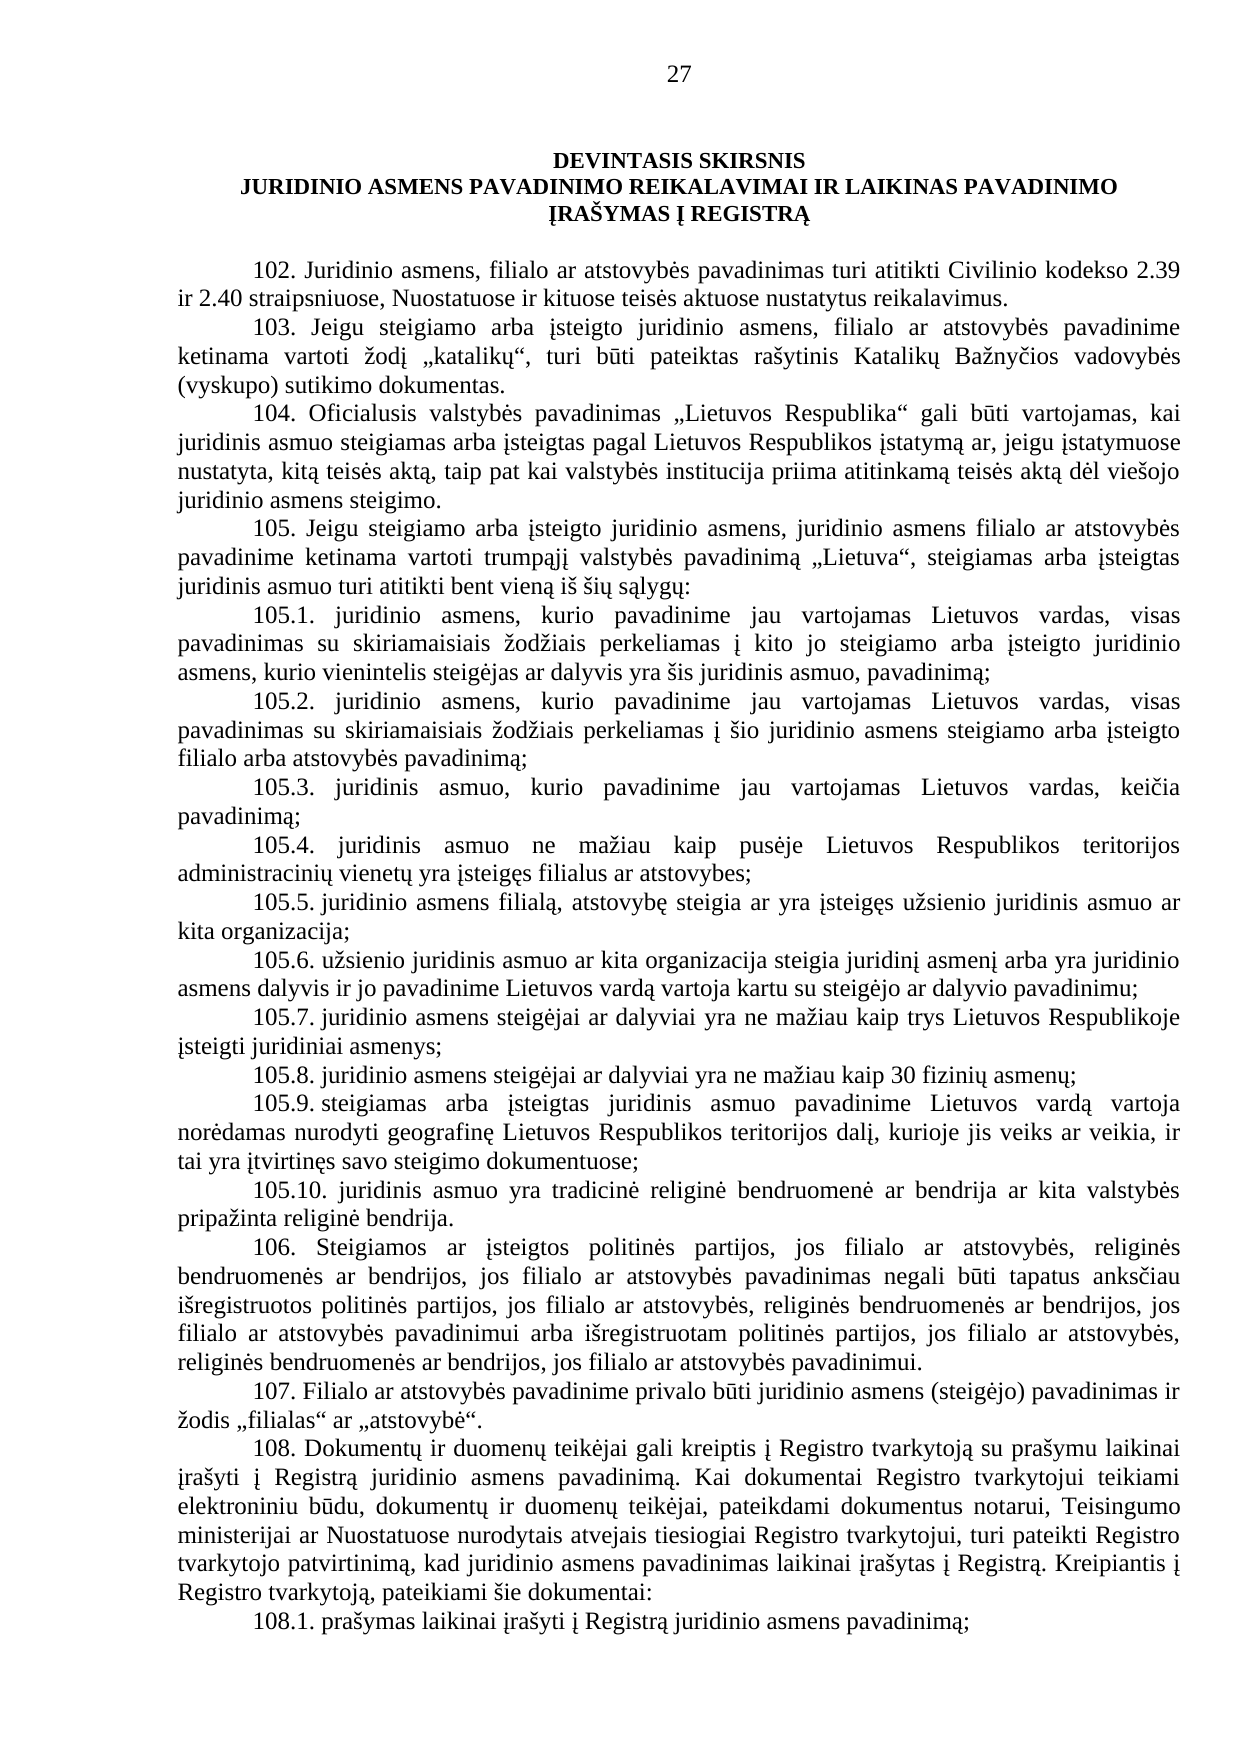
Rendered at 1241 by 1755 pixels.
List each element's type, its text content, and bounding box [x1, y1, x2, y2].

text 105.2. juridinio asmens, kurio pavadinime jau vartojamas Lietuvos vardas, visas pavadinimas su skiriamaisiais žodžiais perkeliamas į šio juridinio asmens steigiamo arba įsteigto filialo arba atstovybės pavadinimą; [177, 686, 1181, 772]
text 105.1. juridinio asmens, kurio pavadinime jau vartojamas Lietuvos vardas, visas pavadinimas su skiriamaisiais žodžiais perkeliamas į kito jo steigiamo arba įsteigto juridinio asmens, kurio vienintelis steigėjas ar dalyvis yra šis juridinis asmuo, pavadinimą; [177, 600, 1181, 686]
text 102. Juridinio asmens, filialo ar atstovybės pavadinimas turi atitikti Civilinio kodekso 2.39 ir 2.40 straipsniuose, Nuostatuose ir kituose teisės aktuose nustatytus reikalavimus. [177, 255, 1181, 312]
text 105.8. juridinio asmens steigėjai ar dalyviai yra ne mažiau kaip 30 fizinių asmenų; [177, 1060, 1181, 1088]
text 108. Dokumentų ir duomenų teikėjai gali kreiptis į Registro tvarkytoją su prašymu laikinai įrašyti į Registrą juridinio asmens pavadinimą. Kai dokumentai Registro tvarkytojui teikiami elektroniniu būdu, dokumentų ir duomenų teikėjai, pateikdami dokumentus notarui, Teisingumo ministerijai ar Nuostatuose nurodytais atvejais tiesiogiai Registro tvarkytojui, turi pateikti Registro tvarkytojo patvirtinimą, kad juridinio asmens pavadinimas laikinai įrašytas į Registrą. Kreipiantis į Registro tvarkytoją, pateikiami šie dokumentai: [177, 1433, 1181, 1606]
text 103. Jeigu steigiamo arba įsteigto juridinio asmens, filialo ar atstovybės pavadinime ketinama vartoti žodį „katalikų“, turi būti pateiktas rašytinis Katalikų Bažnyčios vadovybės (vyskupo) sutikimo dokumentas. [177, 312, 1181, 398]
text DEVINTASIS SKIRSNIS [177, 147, 1181, 173]
text 106. Steigiamos ar įsteigtos politinės partijos, jos filialo ar atstovybės, religinės bendruomenės ar bendrijos, jos filialo ar atstovybės pavadinimas negali būti tapatus anksčiau išregistruotos politinės partijos, jos filialo ar atstovybės, religinės bendruomenės ar bendrijos, jos filialo ar atstovybės pavadinimui arba išregistruotam politinės partijos, jos filialo ar atstovybės, religinės bendruomenės ar bendrijos, jos filialo ar atstovybės pavadinimui. [177, 1232, 1181, 1376]
text 105.5. juridinio asmens filialą, atstovybę steigia ar yra įsteigęs užsienio juridinis asmuo ar kita organizacija; [177, 887, 1181, 945]
text 105.10. juridinis asmuo yra tradicinė religinė bendruomenė ar bendrija ar kita valstybės pripažinta religinė bendrija. [177, 1175, 1181, 1232]
text 108.1. prašymas laikinai įrašyti į Registrą juridinio asmens pavadinimą; [177, 1606, 1181, 1635]
text JURIDINIO ASMENS PAVADINIMO REIKALAVIMAI IR LAIKINAS PAVADINIMO ĮRAŠYMAS Į REGISTRĄ [177, 173, 1181, 226]
text 105.6. užsienio juridinis asmuo ar kita organizacija steigia juridinį asmenį arba yra juridinio asmens dalyvis ir jo pavadinime Lietuvos vardą vartoja kartu su steigėjo ar dalyvio pavadinimu; [177, 945, 1181, 1002]
text 105. Jeigu steigiamo arba įsteigto juridinio asmens, juridinio asmens filialo ar atstovybės pavadinime ketinama vartoti trumpąjį valstybės pavadinimą „Lietuva“, steigiamas arba įsteigtas juridinis asmuo turi atitikti bent vieną iš šių sąlygų: [177, 513, 1181, 600]
text 107. Filialo ar atstovybės pavadinime privalo būti juridinio asmens (steigėjo) pavadinimas ir žodis „filialas“ ar „atstovybė“. [177, 1376, 1181, 1433]
text 104. Oficialusis valstybės pavadinimas „Lietuvos Respublika“ gali būti vartojamas, kai juridinis asmuo steigiamas arba įsteigtas pagal Lietuvos Respublikos įstatymą ar, jeigu įstatymuose nustatyta, kitą teisės aktą, taip pat kai valstybės institucija priima atitinkamą teisės aktą dėl viešojo juridinio asmens steigimo. [177, 398, 1181, 513]
text 105.4. juridinis asmuo ne mažiau kaip pusėje Lietuvos Respublikos teritorijos administracinių vienetų yra įsteigęs filialus ar atstovybes; [177, 830, 1181, 887]
text 105.9. steigiamas arba įsteigtas juridinis asmuo pavadinime Lietuvos vardą vartoja norėdamas nurodyti geografinę Lietuvos Respublikos teritorijos dalį, kurioje jis veiks ar veikia, ir tai yra įtvirtinęs savo steigimo dokumentuose; [177, 1088, 1181, 1175]
text 105.3. juridinis asmuo, kurio pavadinime jau vartojamas Lietuvos vardas, keičia pavadinimą; [177, 772, 1181, 830]
text 105.7. juridinio asmens steigėjai ar dalyviai yra ne mažiau kaip trys Lietuvos Respublikoje įsteigti juridiniai asmenys; [177, 1002, 1181, 1060]
